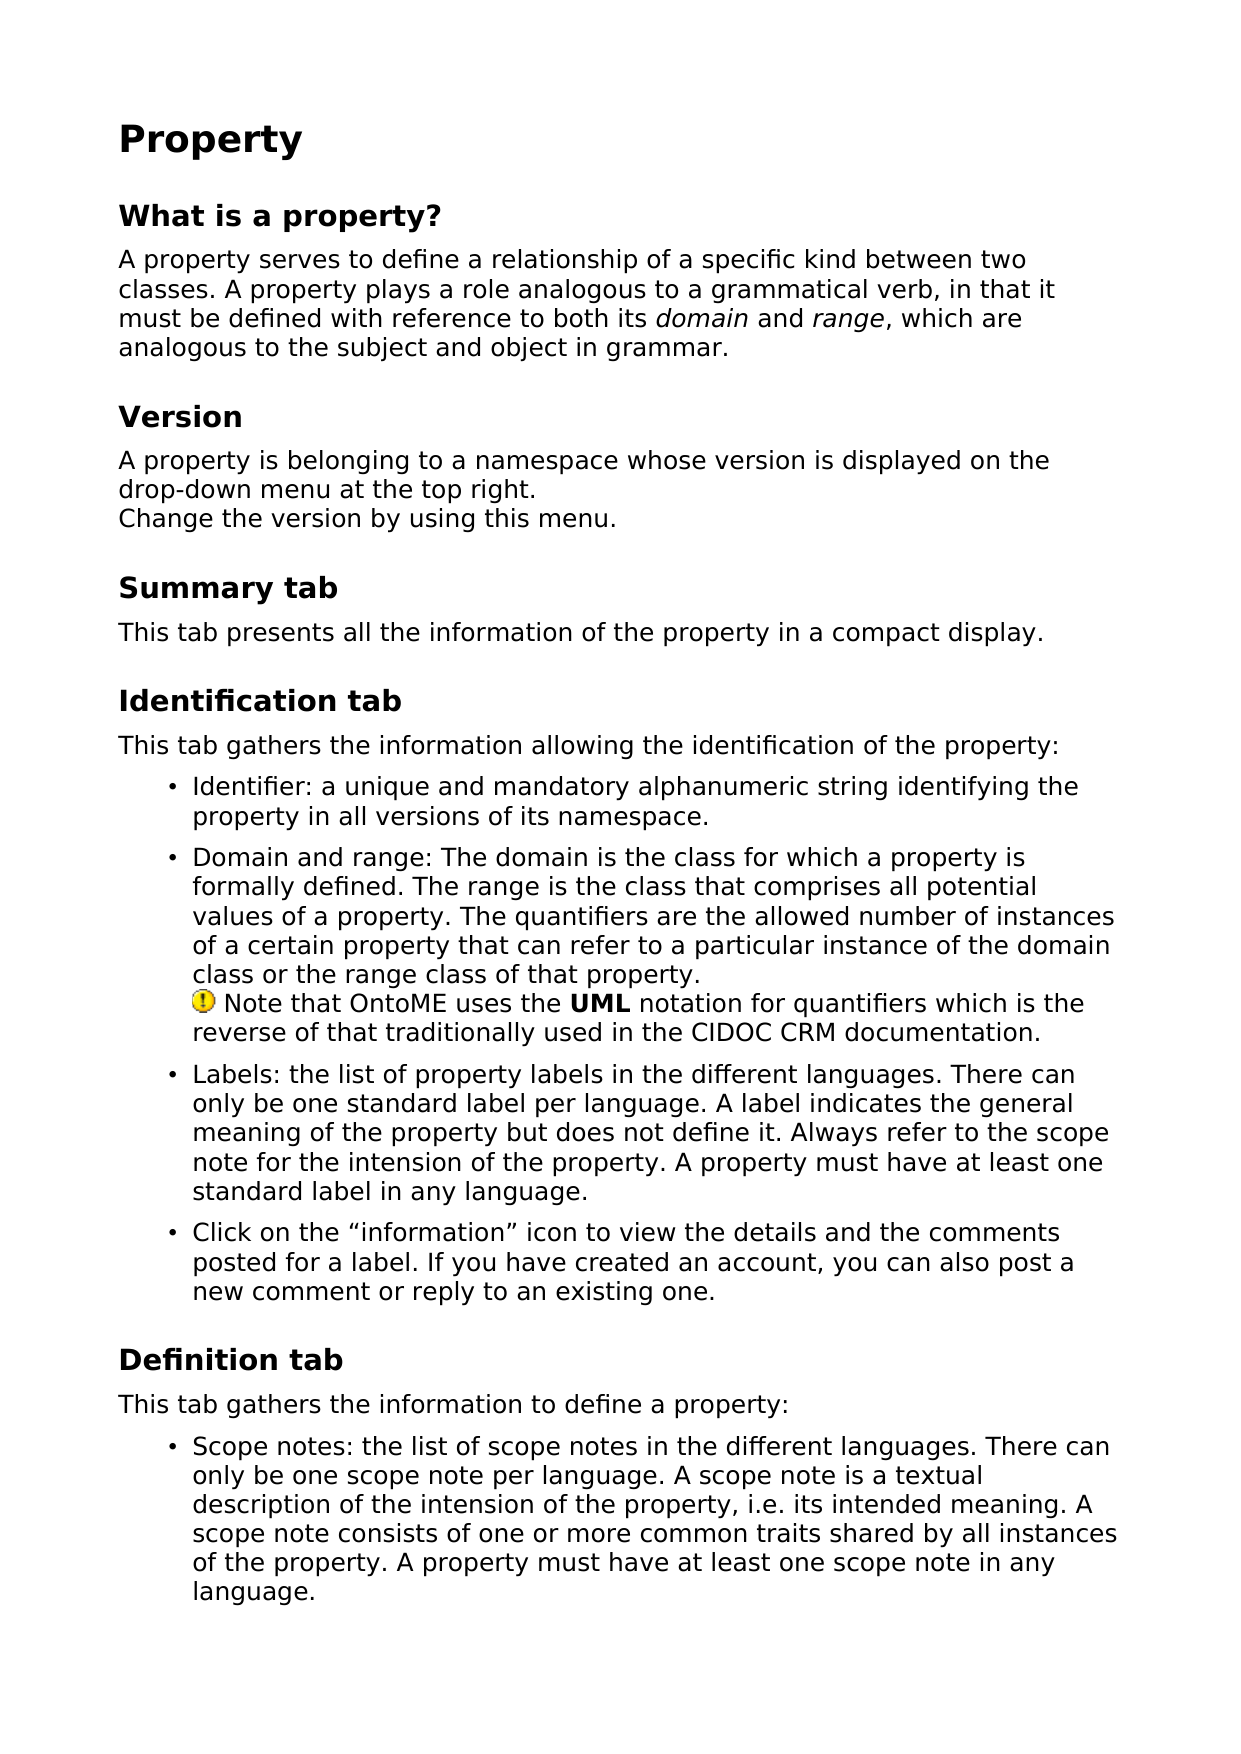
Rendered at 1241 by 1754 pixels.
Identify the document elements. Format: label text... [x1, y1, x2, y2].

subtitle Property [118, 118, 1122, 162]
text A property serves to define a relationship of a specific kind between two classes. A property plays a role analogous to a grammatical verb, in that it must be defined with reference to both its domain and range, which are analogous to the subject and object in grammar. [118, 246, 1122, 362]
subtitle Definition tab [118, 1344, 1122, 1378]
list Click on the “information” icon to view the details and the comments posted for a label. If you have created an account, you can also post a new comment or reply to an existing one. [177, 1219, 1122, 1306]
subtitle Version [118, 400, 1122, 434]
text This tab gathers the information to define a property: [118, 1390, 1122, 1419]
list Scope notes: the list of scope notes in the different languages. There can only be one scope note per language. A scope note is a textual description of the intension of the property, i.e. its intended meaning. A scope note consists of one or more common traits shared by all instances of the property. A property must have at least one scope note in any language. [177, 1432, 1122, 1607]
list Identifier: a unique and mandatory alphanumeric string identifying the property in all versions of its namespace. [177, 773, 1122, 831]
subtitle What is a property? [118, 199, 1122, 233]
list Labels: the list of property labels in the different languages. There can only be one standard label per language. A label indicates the general meaning of the property but does not define it. Always refer to the scope note for the intension of the property. A property must have at least one standard label in any language. [177, 1060, 1122, 1206]
text A property is belonging to a namespace whose version is displayed on the drop-down menu at the top right. Change the version by using this menu. [118, 446, 1122, 534]
list Domain and range: The domain is the class for which a property is formally defined. The range is the class that comprises all potential values of a property. The quantifiers are the allowed number of instances of a certain property that can refer to a particular instance of the domain class or the range class of that property. Note that OntoME uses the UML notation for quantifiers which is the reverse of that traditionally used in the CIDOC CRM documentation. [177, 843, 1122, 1048]
text This tab gathers the information allowing the identification of the property: [118, 731, 1122, 760]
subtitle Summary tab [118, 571, 1122, 605]
text This tab presents all the information of the property in a compact display. [118, 618, 1122, 647]
subtitle Identification tab [118, 684, 1122, 718]
picture [192, 989, 216, 1013]
